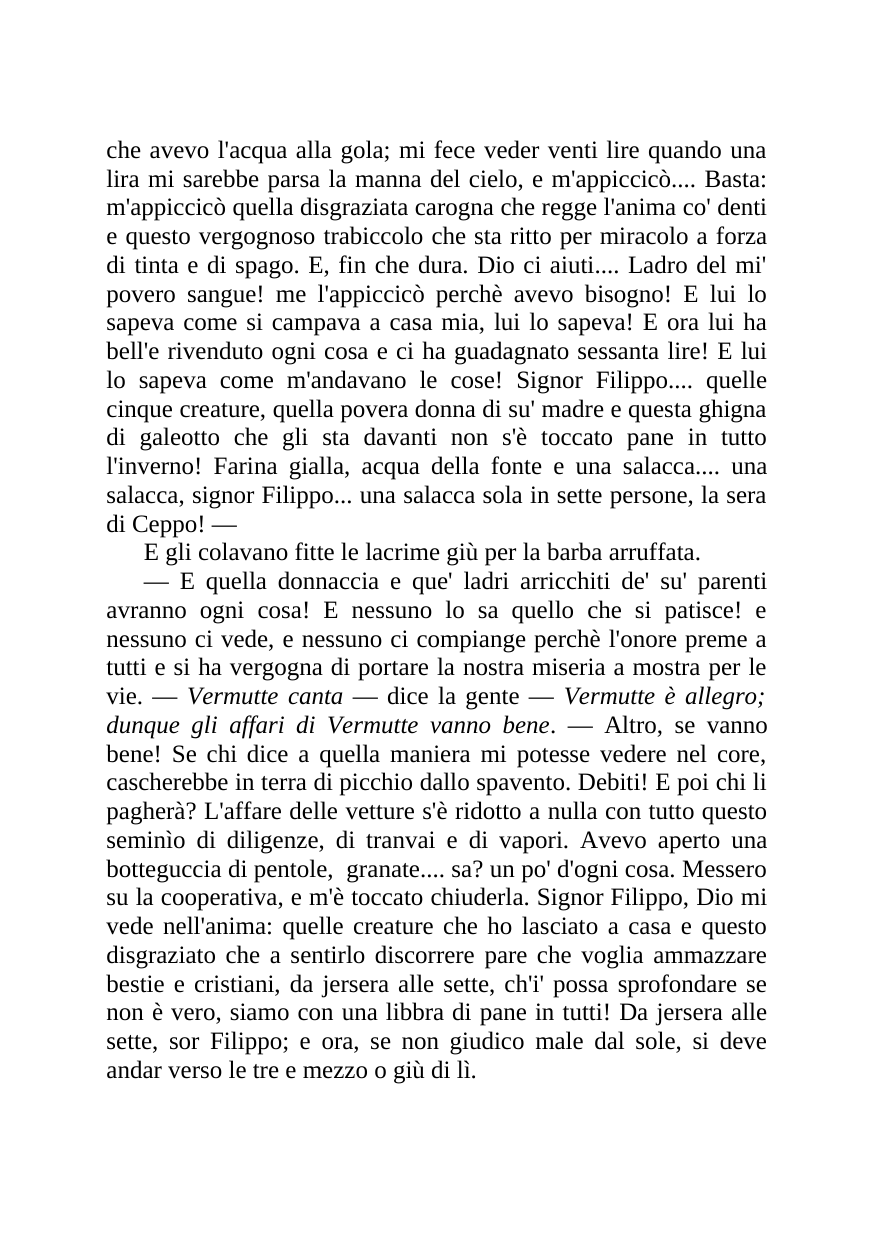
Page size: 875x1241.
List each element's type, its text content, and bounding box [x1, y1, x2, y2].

text E gli colavano fitte le lacrime giù per la barba arruffata. [106, 537, 768, 566]
text che avevo l'acqua alla gola; mi fece veder venti lire quando una lira mi sarebbe parsa la manna del cielo, e m'appiccicò.... Basta: m'appiccicò quella disgraziata carogna che regge l'anima co' denti e questo vergognoso trabiccolo che sta ritto per miracolo a forza di tinta e di spago. E, fin che dura. Dio ci aiuti.... Ladro del mi' povero sangue! me l'appiccicò perchè avevo bisogno! E lui lo sapeva come si campava a casa mia, lui lo sapeva! E ora lui ha bell'e rivenduto ogni cosa e ci ha guadagnato sessanta lire! E lui lo sapeva come m'andavano le cose! Signor Filippo.... quelle cinque creature, quella povera donna di su' madre e questa ghigna di galeotto che gli sta davanti non s'è toccato pane in tutto l'inverno! Farina gialla, acqua della fonte e una salacca.... una salacca, signor Filippo... una salacca sola in sette persone, la sera di Ceppo! — [106, 135, 768, 537]
text — E quella donnaccia e que' ladri arricchiti de' su' parenti avranno ogni cosa! E nessuno lo sa quello che si patisce! e nessuno ci vede, e nessuno ci compiange perchè l'onore preme a tutti e si ha vergogna di portare la nostra miseria a mostra per le vie. — Vermutte canta — dice la gente — Vermutte è allegro; dunque gli affari di Vermutte vanno bene. — Altro, se vanno bene! Se chi dice a quella maniera mi potesse vedere nel core, cascherebbe in terra di picchio dallo spavento. Debiti! E poi chi li pagherà? L'affare delle vetture s'è ridotto a nulla con tutto questo seminìo di diligenze, di tranvai e di vapori. Avevo aperto una botteguccia di pentole, granate.... sa? un po' d'ogni cosa. Messero su la cooperativa, e m'è toccato chiuderla. Signor Filippo, Dio mi vede nell'anima: quelle creature che ho lasciato a casa e questo disgraziato che a sentirlo discorrere pare che voglia ammazzare bestie e cristiani, da jersera alle sette, ch'i' possa sprofondare se non è vero, siamo con una libbra di pane in tutti! Da jersera alle sette, sor Filippo; e ora, se non giudico male dal sole, si deve andar verso le tre e mezzo o giù di lì. [106, 566, 768, 1084]
